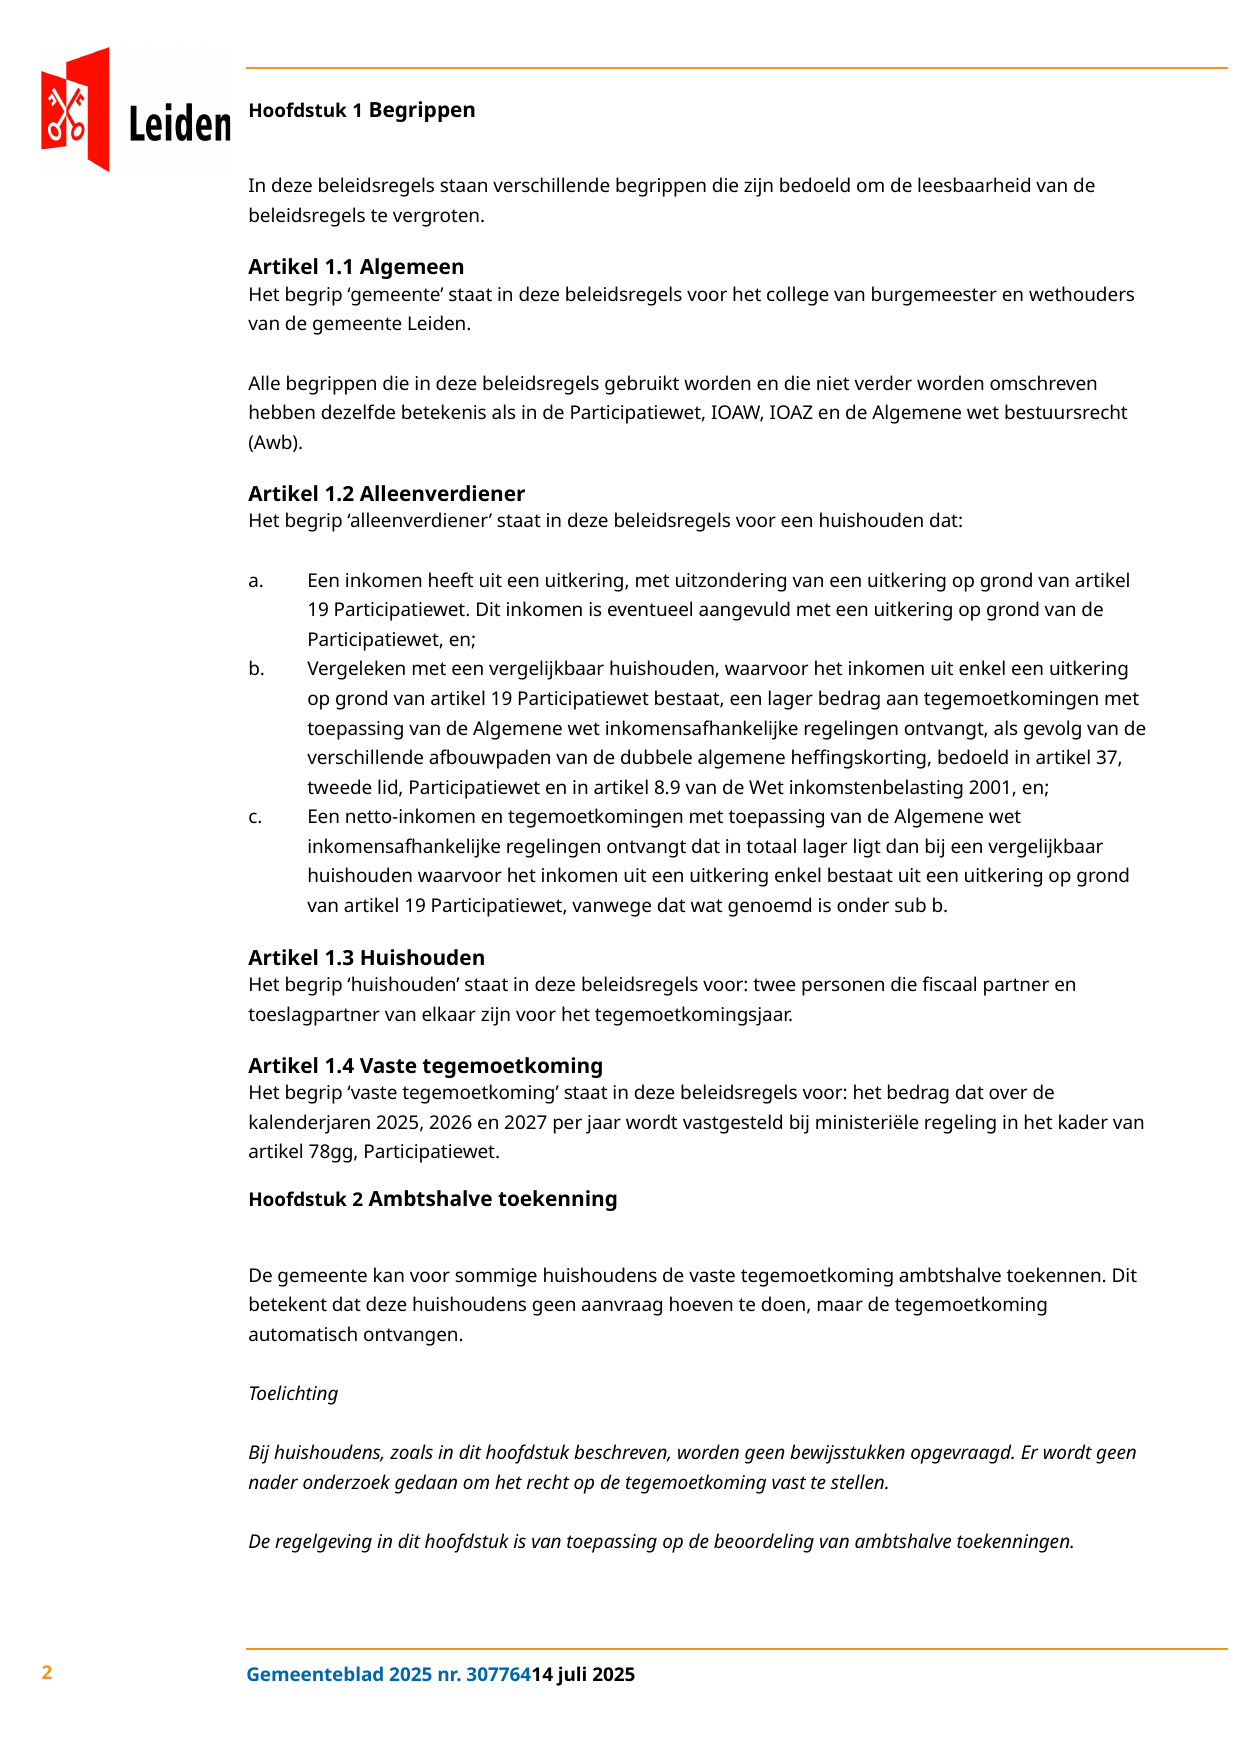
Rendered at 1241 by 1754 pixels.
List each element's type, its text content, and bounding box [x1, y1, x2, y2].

text Het begrip ‘vaste tegemoetkoming’ staat in deze beleidsregels voor: het bedrag dat over de kalenderjaren 2025, 2026 en 2027 per jaar wordt vastgesteld bij ministeriële regeling in het kader van artikel 78gg, Participatiewet. [248, 1079, 1152, 1164]
text Hoofdstuk 1 Begrippen [248, 95, 1152, 123]
text Alle begrippen die in deze beleidsregels gebruikt worden en die niet verder worden omschreven hebben dezelfde betekenis als in de Participatiewet, IOAW, IOAZ en de Algemene wet bestuursrecht (Awb). [248, 370, 1152, 454]
list Een netto-inkomen en tegemoetkomingen met toepassing van de Algemene wet inkomensafhankelijke regelingen ontvangt dat in totaal lager ligt dan bij een vergelijkbaar huishouden waarvoor het inkomen uit een uitkering enkel bestaat uit een uitkering op grond van artikel 19 Participatiewet, vanwege dat wat genoemd is onder sub b. [248, 803, 1152, 918]
text Artikel 1.4 Vaste tegemoetkoming [248, 1051, 1152, 1079]
text In deze beleidsregels staan verschillende begrippen die zijn bedoeld om de leesbaarheid van de beleidsregels te vergroten. [248, 172, 1152, 228]
text Artikel 1.2 Alleenverdiener [248, 479, 1152, 508]
text De regelgeving in dit hoofdstuk is van toepassing op de beoordeling van ambtshalve toekenningen. [248, 1528, 1152, 1554]
text Het begrip ‘alleenverdiener’ staat in deze beleidsregels voor een huishouden dat: [248, 508, 1152, 533]
text De gemeente kan voor sommige huishoudens de vaste tegemoetkoming ambtshalve toekennen. Dit betekent dat deze huishoudens geen aanvraag hoeven te doen, maar de tegemoetkoming automatisch ontvangen. [248, 1262, 1152, 1347]
picture [41, 47, 231, 172]
text Het begrip ‘gemeente’ staat in deze beleidsregels voor het college van burgemeester en wethouders van de gemeente Leiden. [248, 281, 1152, 336]
text Toelichting [248, 1380, 1152, 1406]
text Bij huishoudens, zoals in dit hoofdstuk beschreven, worden geen bewijsstukken opgevraagd. Er wordt geen nader onderzoek gedaan om het recht op de tegemoetkoming vast te stellen. [248, 1439, 1152, 1495]
list Een inkomen heeft uit een uitkering, met uitzondering van een uitkering op grond van artikel 19 Participatiewet. Dit inkomen is eventueel aangevuld met een uitkering op grond van de Participatiewet, en; [248, 567, 1152, 652]
text Artikel 1.1 Algemeen [248, 252, 1152, 281]
text Het begrip ‘huishouden’ staat in deze beleidsregels voor: twee personen die fiscaal partner en toeslagpartner van elkaar zijn voor het tegemoetkomingsjaar. [248, 971, 1152, 1026]
text Artikel 1.3 Huishouden [248, 943, 1152, 971]
list Vergeleken met een vergelijkbaar huishouden, waarvoor het inkomen uit enkel een uitkering op grond van artikel 19 Participatiewet bestaat, een lager bedrag aan tegemoetkomingen met toepassing van de Algemene wet inkomensafhankelijke regelingen ontvangt, als gevolg van de verschillende afbouwpaden van de dubbele algemene heffingskorting, bedoeld in artikel 37, tweede lid, Participatiewet en in artikel 8.9 van de Wet inkomstenbelasting 2001, en; [248, 656, 1152, 800]
text Hoofdstuk 2 Ambtshalve toekenning [248, 1184, 1152, 1213]
